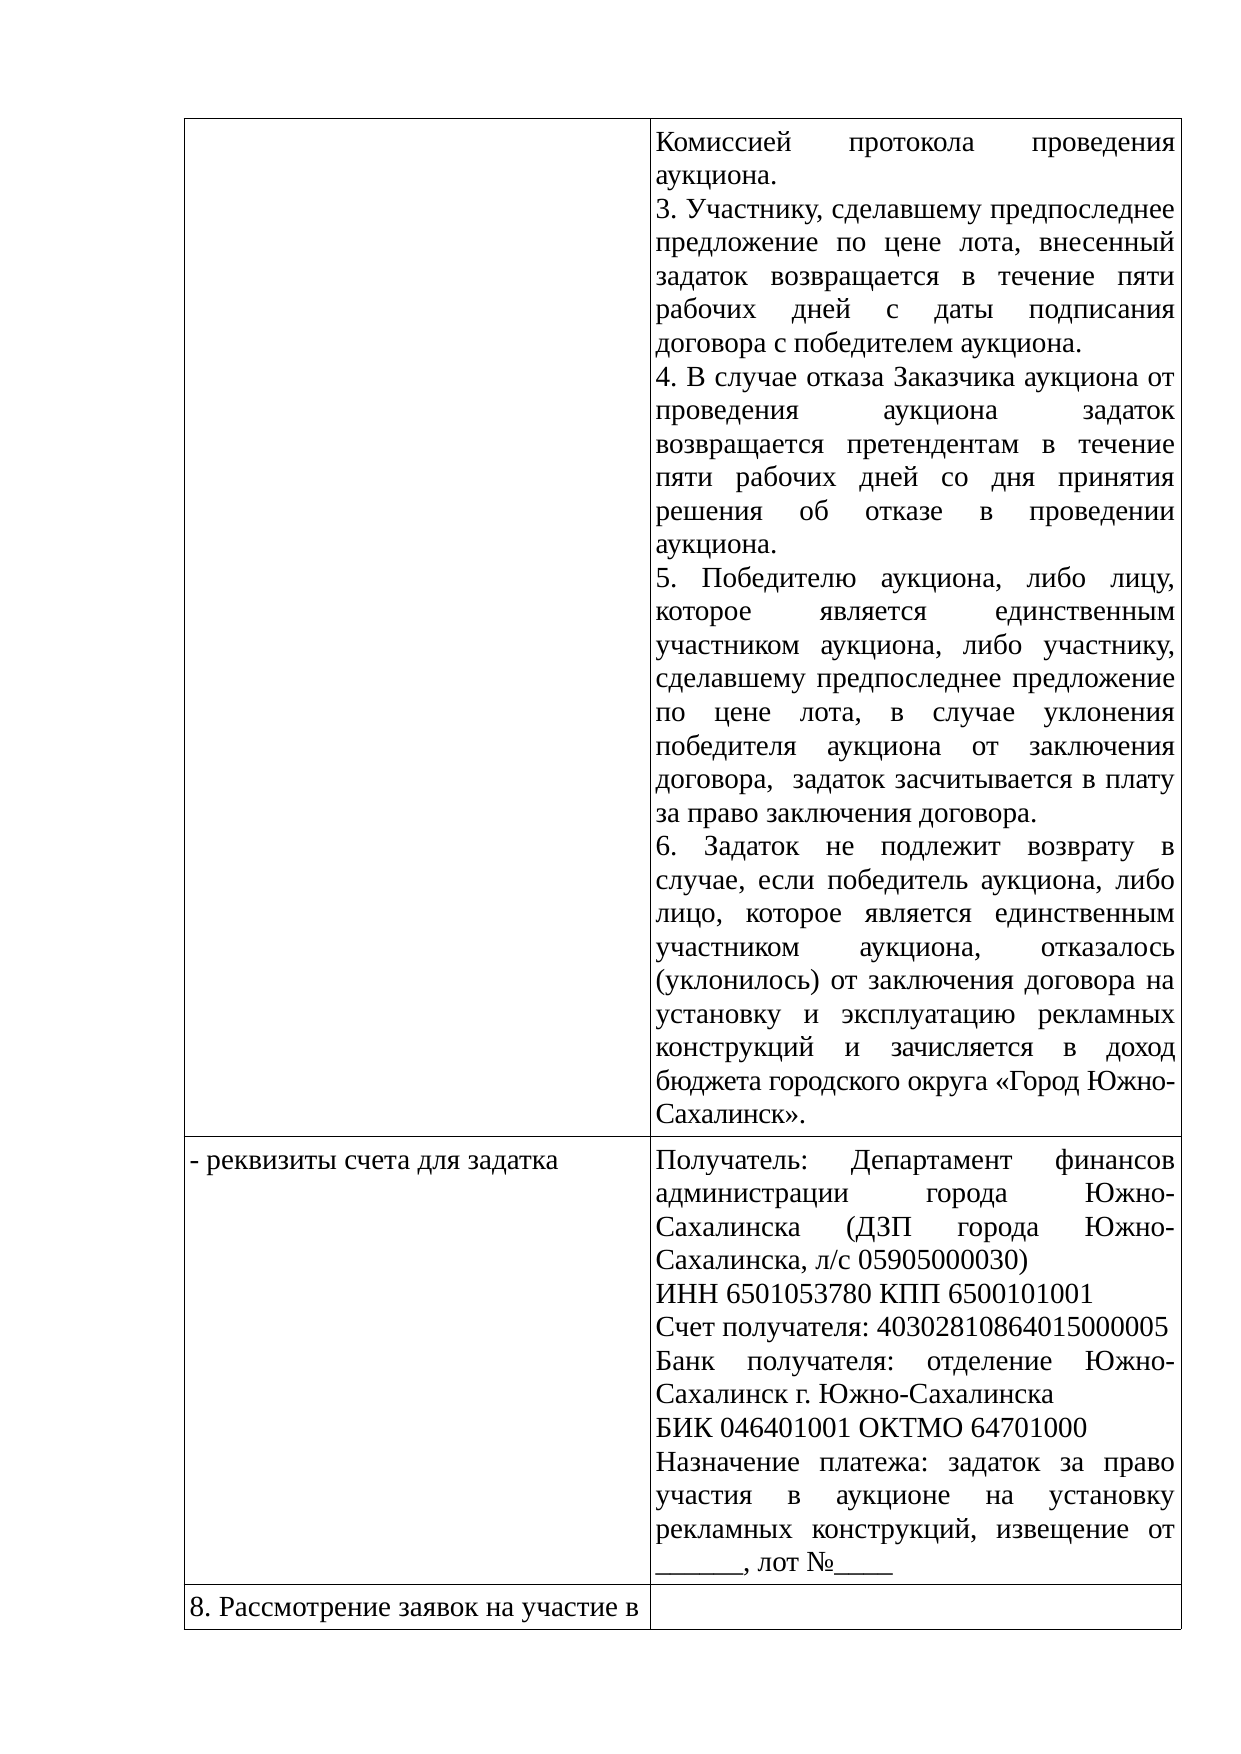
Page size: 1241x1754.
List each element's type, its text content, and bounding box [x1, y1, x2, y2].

table_cell [651, 1585, 1181, 1629]
table_cell [185, 119, 650, 1136]
table_cell Получатель: Департамент финансов администрации города Южно-Сахалинска (ДЗП города Южно-Сахалинска, л/с 05905000030) ИНН 6501053780 КПП 6500101001 Счет получателя: 40302810864015000005 Банк получателя: отделение Южно-Сахалинск г. Южно-Сахалинска БИК 046401001 ОКТМО 64701000 Назначение платежа: задаток за право участия в аукционе на установку рекламных конструкций, извещение от ______, лот №____ [651, 1137, 1181, 1583]
table_cell Комиссией протокола проведения аукциона. 3. Участнику, сделавшему предпоследнее предложение по цене лота, внесенный задаток возвращается в течение пяти рабочих дней с даты подписания договора с победителем аукциона. 4. В случае отказа Заказчика аукциона от проведения аукциона задаток возвращается претендентам в течение пяти рабочих дней со дня принятия решения об отказе в проведении аукциона. 5. Победителю аукциона, либо лицу, которое является единственным участником аукциона, либо участнику, сделавшему предпоследнее предложение по цене лота, в случае уклонения победителя аукциона от заключения договора, задаток засчитывается в плату за право заключения договора. 6. Задаток не подлежит возврату в случае, если победитель аукциона, либо лицо, которое является единственным участником аукциона, отказалось (уклонилось) от заключения договора на установку и эксплуатацию рекламных конструкций и зачисляется в доход бюджета городского округа «Город Южно-Сахалинск». [651, 119, 1181, 1136]
table_cell 8. Рассмотрение заявок на участие в [185, 1585, 650, 1629]
table_cell - реквизиты счета для задатка [185, 1137, 650, 1583]
